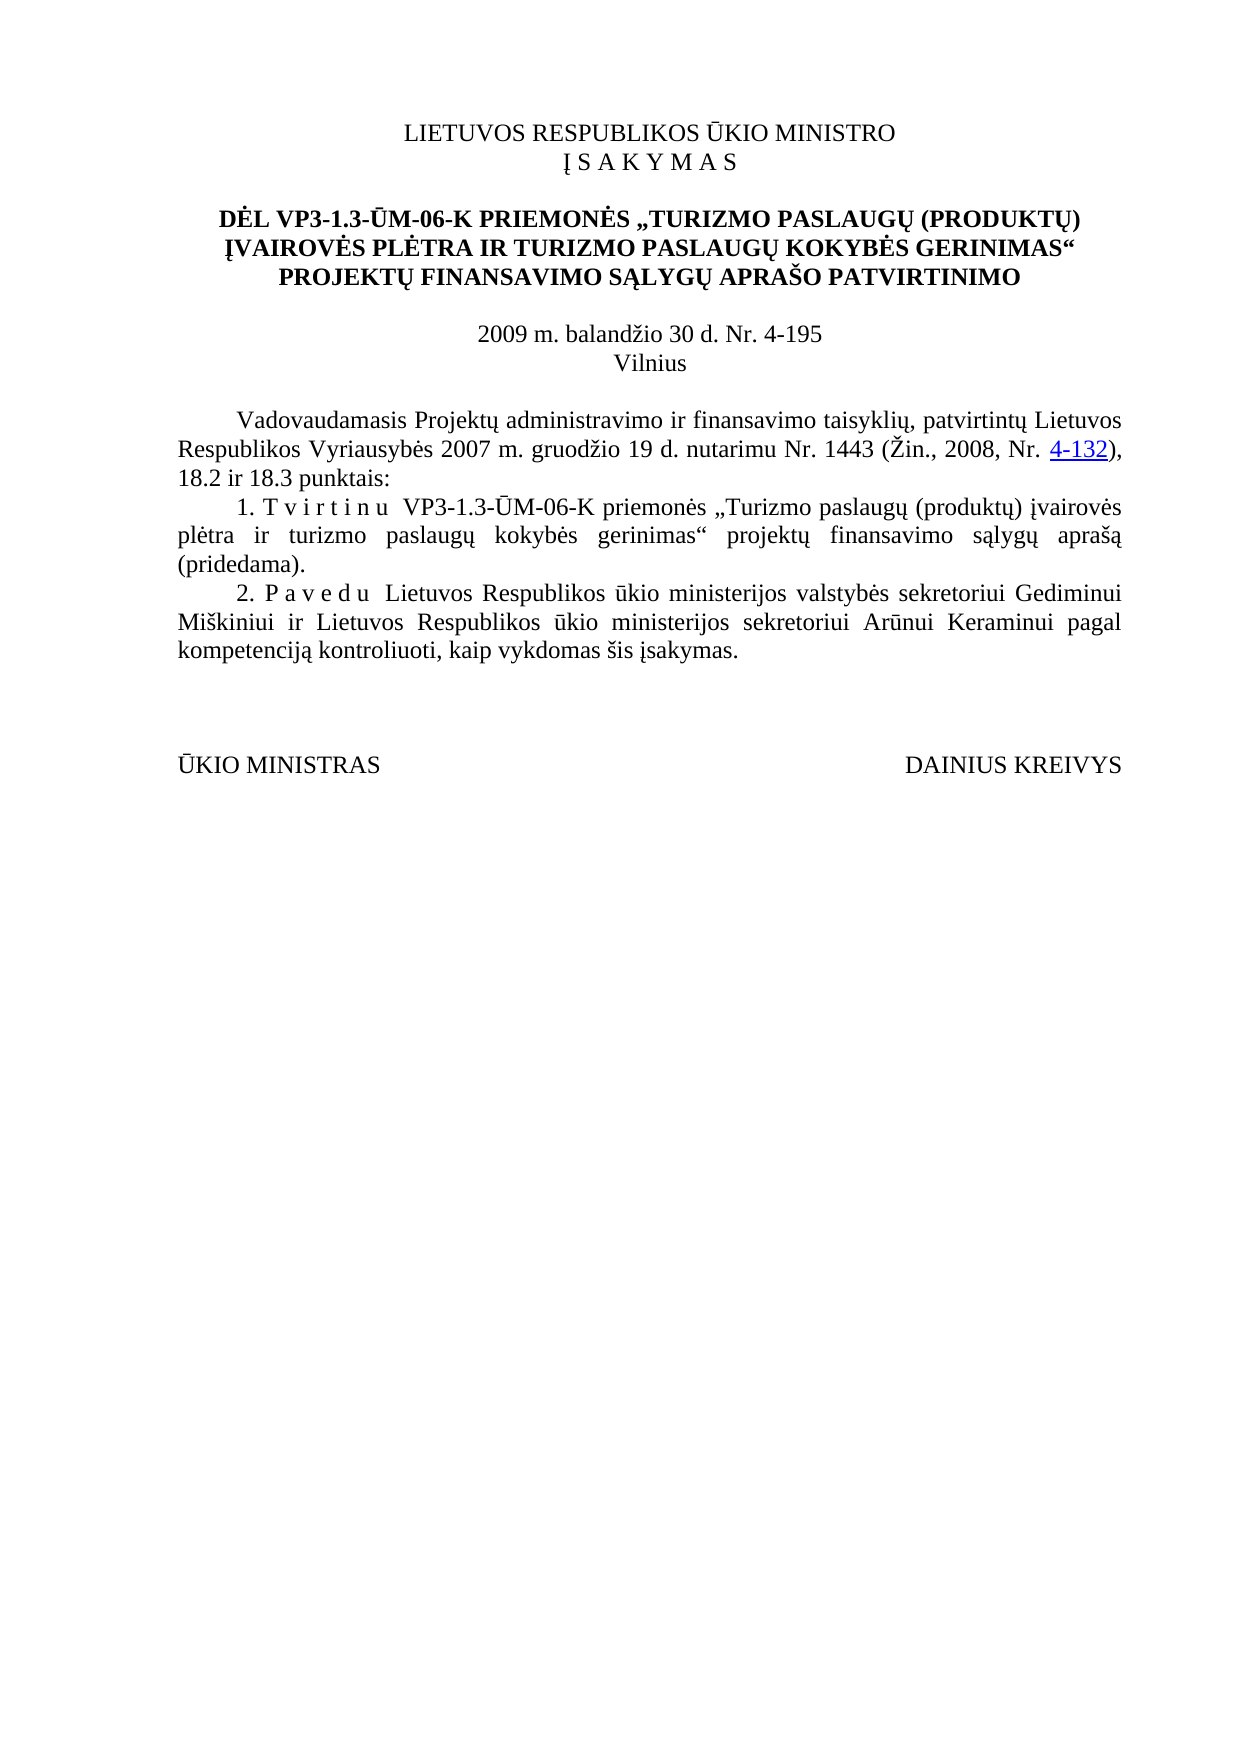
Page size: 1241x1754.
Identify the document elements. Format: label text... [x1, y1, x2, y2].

text 1. Tvirtinu VP3-1.3-ŪM-06-K priemonės „Turizmo paslaugų (produktų) įvairovės plėtra ir turizmo paslaugų kokybės gerinimas“ projektų finansavimo sąlygų aprašą (pridedama). [177, 492, 1122, 578]
text Vilnius [177, 348, 1122, 377]
text ĮSAKYMAS [177, 147, 1122, 176]
text 2009 m. balandžio 30 d. Nr. 4-195 [177, 319, 1122, 348]
text ŪKIO MINISTRAS DAINIUS KREIVYS [177, 751, 1122, 779]
text 2. Pavedu Lietuvos Respublikos ūkio ministerijos valstybės sekretoriui Gediminui Miškiniui ir Lietuvos Respublikos ūkio ministerijos sekretoriui Arūnui Keraminui pagal kompetenciją kontroliuoti, kaip vykdomas šis įsakymas. [177, 578, 1122, 664]
text DĖL VP3-1.3-ŪM-06-K PRIEMONĖS „TURIZMO PASLAUGŲ (PRODUKTŲ) ĮVAIROVĖS PLĖTRA IR TURIZMO PASLAUGŲ KOKYBĖS GERINIMAS“ PROJEKTŲ FINANSAVIMO SĄLYGŲ APRAŠO PATVIRTINIMO [177, 204, 1122, 291]
text Vadovaudamasis Projektų administravimo ir finansavimo taisyklių, patvirtintų Lietuvos Respublikos Vyriausybės 2007 m. gruodžio 19 d. nutarimu Nr. 1443 (Žin., 2008, Nr. 4-132), 18.2 ir 18.3 punktais: [177, 406, 1122, 492]
text LIETUVOS RESPUBLIKOS ŪKIO MINISTRO [177, 118, 1122, 147]
